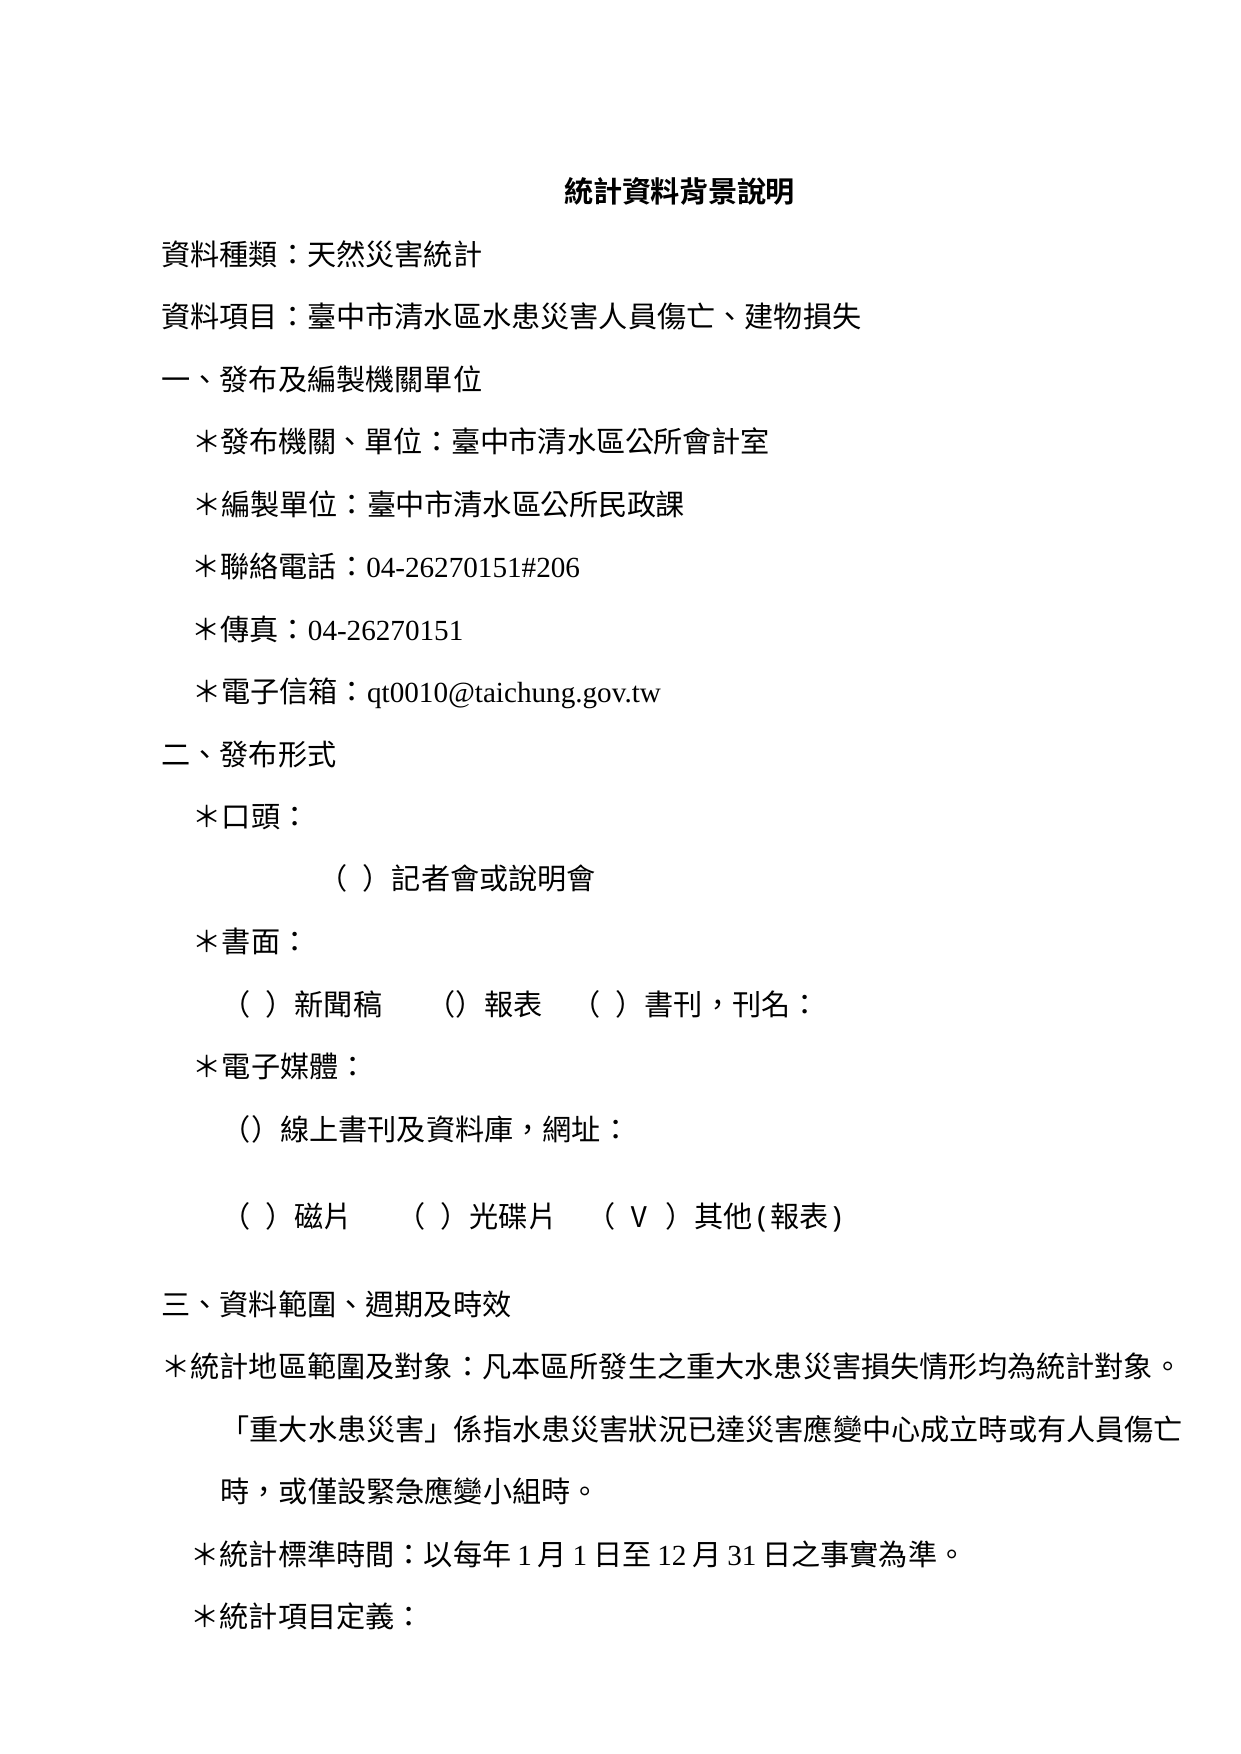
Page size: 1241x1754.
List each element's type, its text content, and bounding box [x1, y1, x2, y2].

table_header 統計資料背景說明 資料種類：天然災害統計 資料項目：臺中市清水區水患災害人員傷亡、建物損失 一、發布及編製機關單位 ＊發布機關、單位：臺中市清水區公所會計室 ＊編製單位：臺中市清水區公所民政課 ＊聯絡電話：04-26270151#206 ＊傳真：04-26270151 ＊電子信箱：qt0010@taichung.gov.tw 二、發布形式 口頭： （ ）記者會或說明會 書面： （ ）新聞稿 （）報表 （ ）書刊，刊名： 電子媒體： （）線上書刊及資料庫，網址： （ ）磁片 （ ）光碟片 （ V ）其他(報表) 三、資料範圍、週期及時效 ＊統計地區範圍及對象：凡本區所發生之重大水患災害損失情形均為統計對象。「重大水患災害」係指水患災害狀況已達災害應變中心成立時或有人員傷亡時，或僅設緊急應變小組時。 ＊統計標準時間：以每年1月1日至12月31日之事實為準。 ＊統計項目定義： [150, 148, 1209, 1638]
